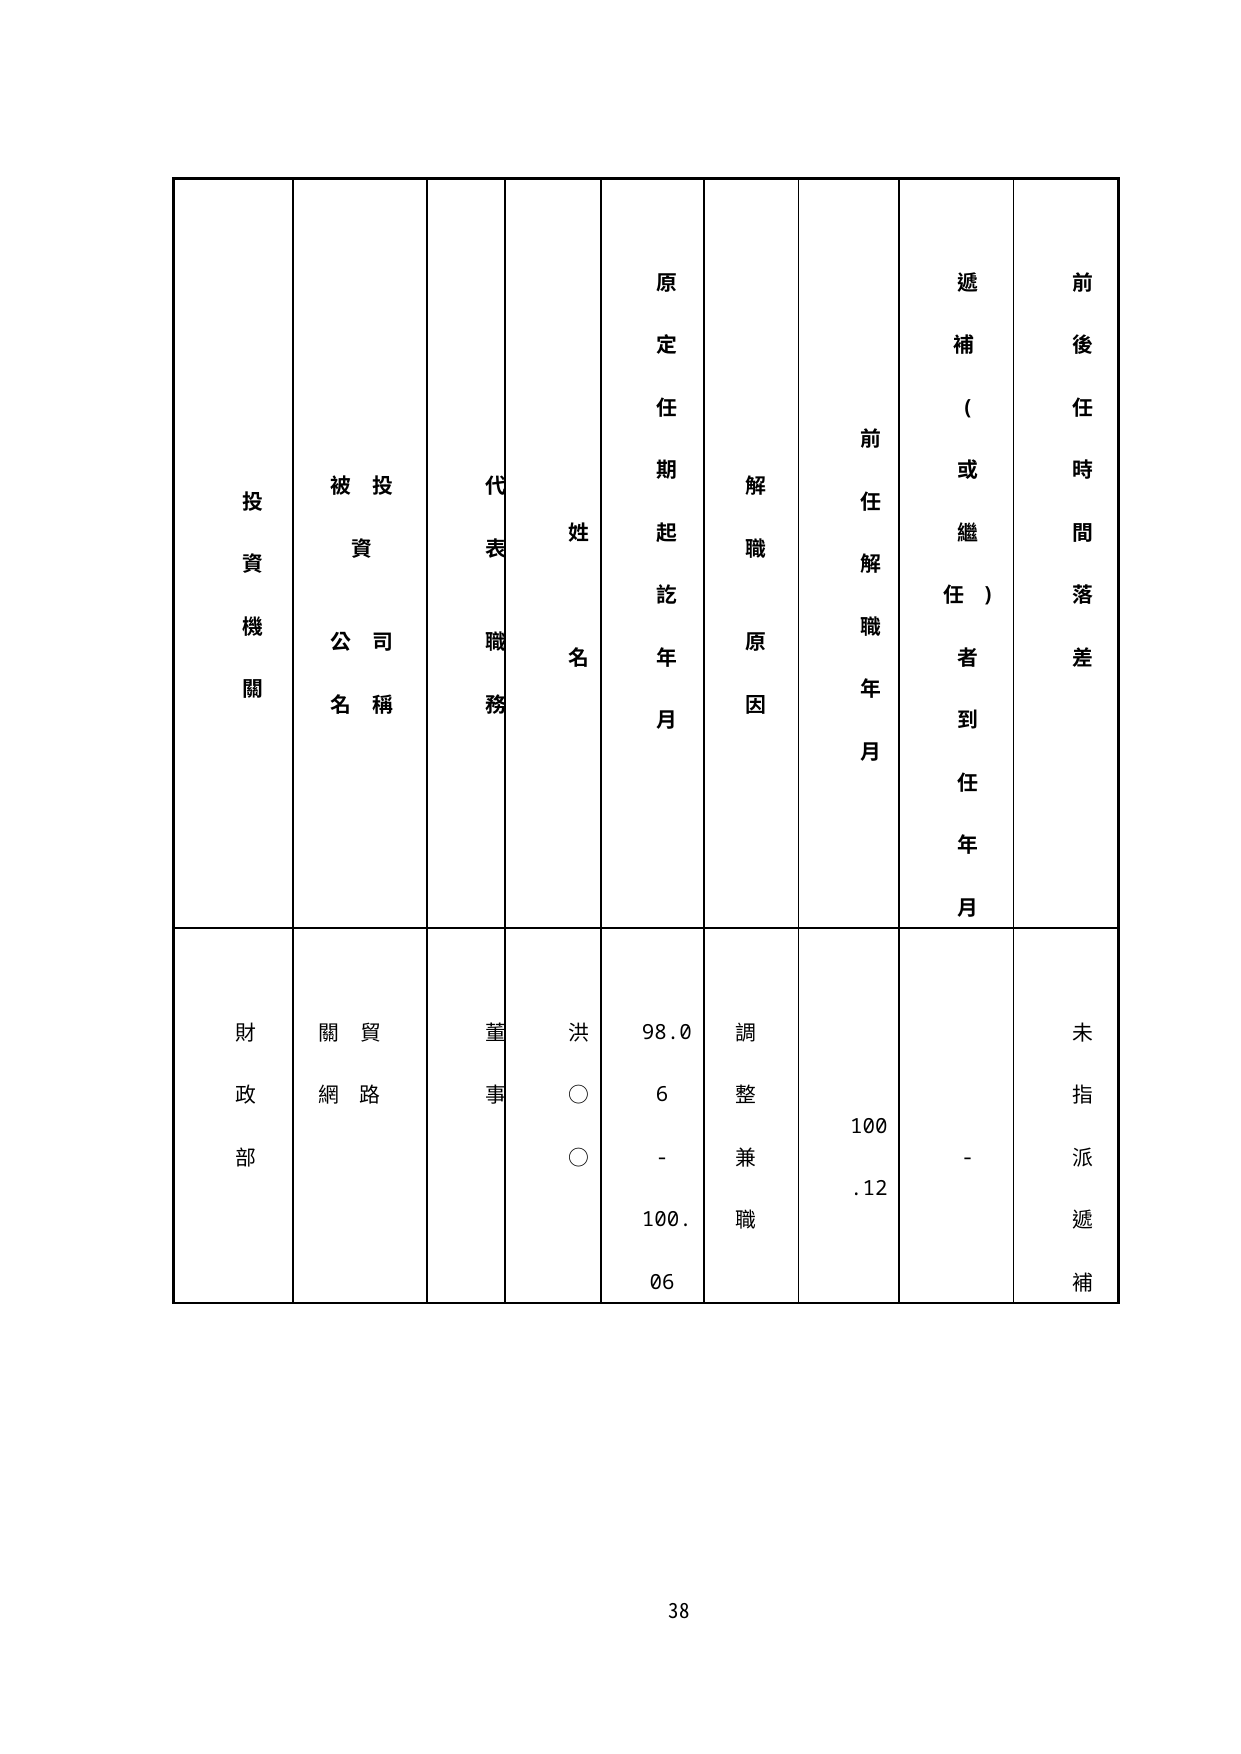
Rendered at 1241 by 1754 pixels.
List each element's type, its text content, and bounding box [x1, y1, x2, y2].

table_header 投資機關 [175, 180, 292, 927]
table_cell 調整兼職 [705, 929, 798, 1302]
table_header 姓 名 [506, 180, 600, 927]
table_cell 洪○○ [506, 929, 600, 1302]
table_cell - [900, 929, 1013, 1302]
table_header 解職 原因 [705, 180, 798, 927]
table_header 代表 職務 [428, 180, 504, 927]
table_cell 財政部 [175, 929, 292, 1302]
table_header 前後任時間落差 [1014, 180, 1117, 927]
table_cell 董事 [428, 929, 504, 1302]
table_header 原定任期起訖年月 [602, 180, 703, 927]
table_header 遞補(或繼任)者到任年月 [900, 180, 1013, 927]
table_header 被投資 公司名稱 [294, 180, 426, 927]
table_cell 100.12 [799, 929, 898, 1302]
table_cell 關貿網路 [294, 929, 426, 1302]
table_header 前任解職年月 [799, 180, 898, 927]
table_cell 98.06 -100.06 [602, 929, 703, 1302]
table_cell 未指派遞補 [1014, 929, 1117, 1302]
